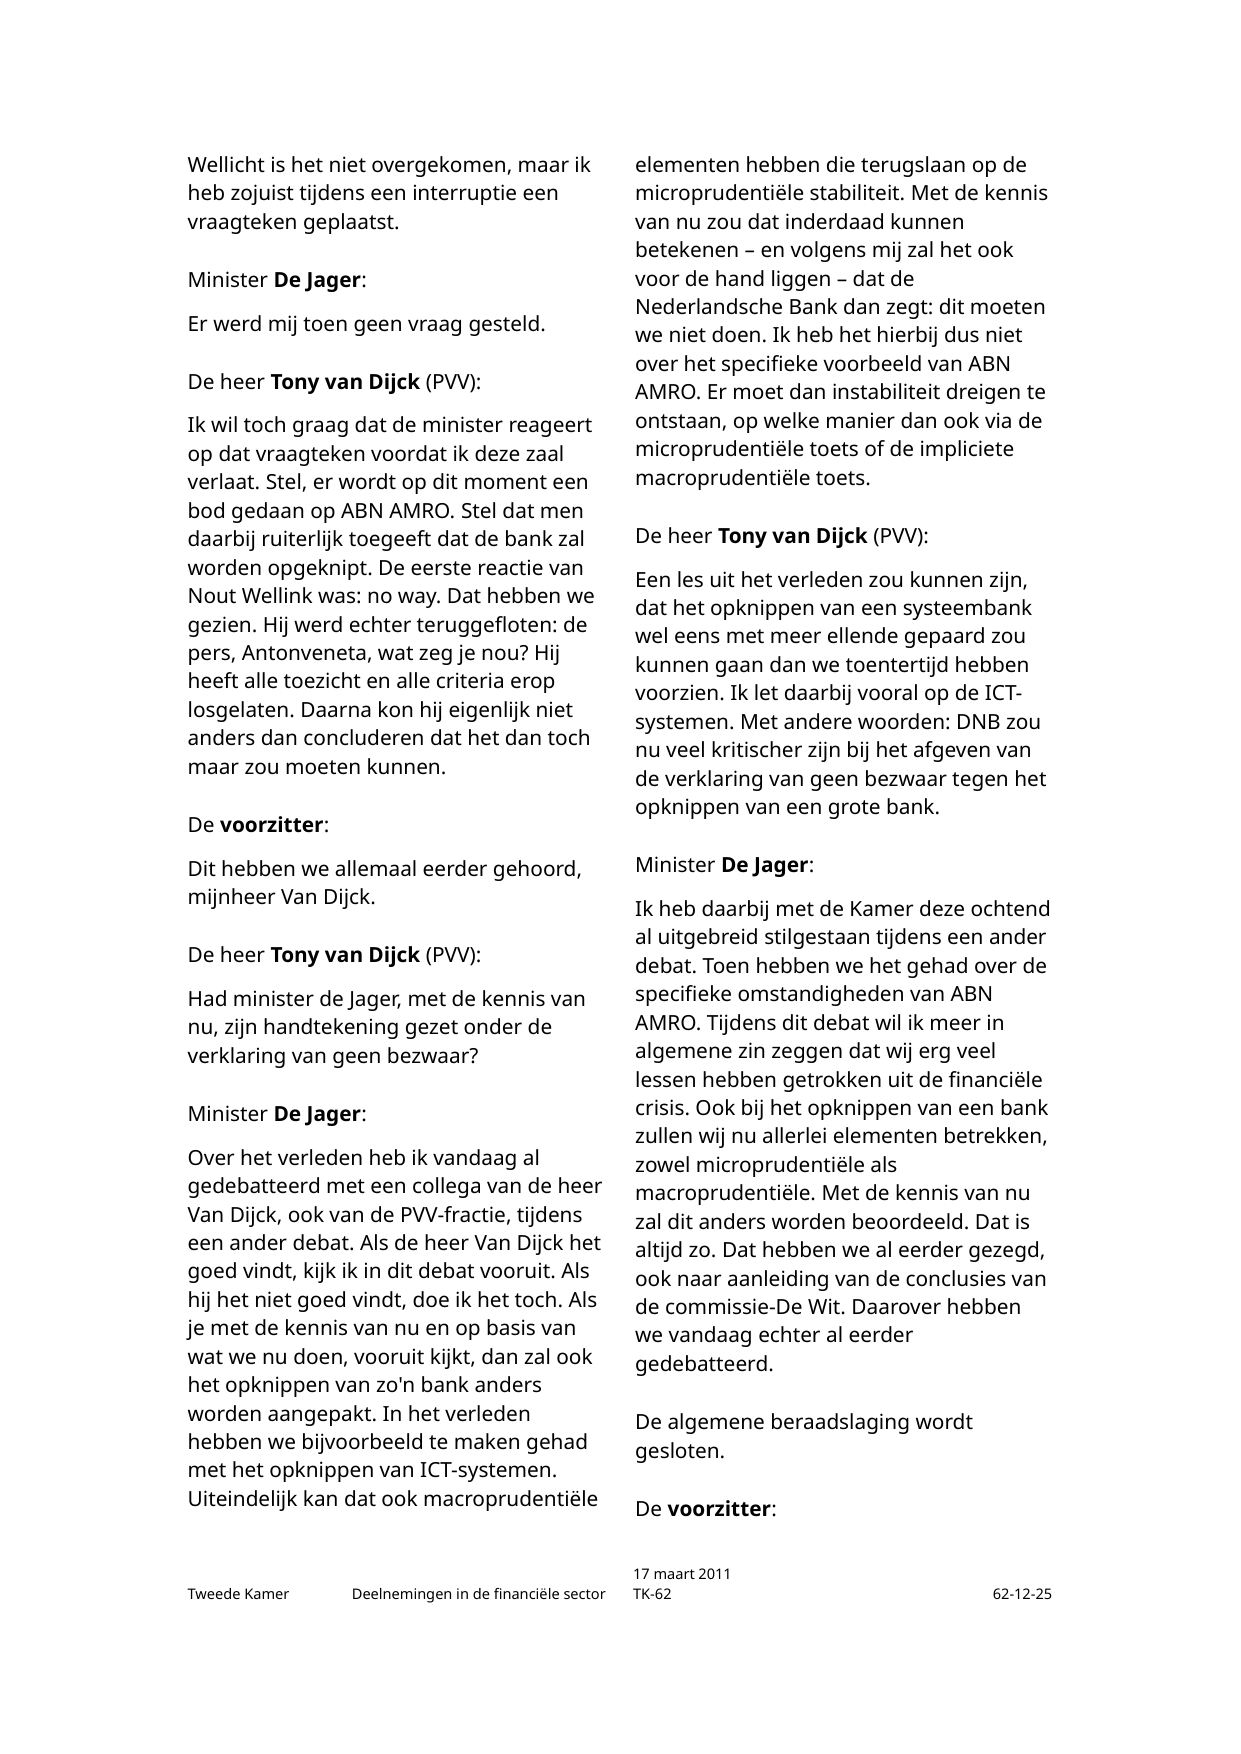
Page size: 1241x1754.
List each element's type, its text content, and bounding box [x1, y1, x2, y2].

text De heer Tony van Dijck (PVV): [635, 521, 1053, 550]
text Minister De Jager: [635, 851, 1053, 879]
text Een les uit het verleden zou kunnen zijn, dat het opknippen van een systeembank wel eens met meer ellende gepaard zou kunnen gaan dan we toentertijd hebben voorzien. Ik let daarbij vooral op de ICT-systemen. Met andere woorden: DNB zou nu veel kritischer zijn bij het afgeven van de verklaring van geen bezwaar tegen het opknippen van een grote bank. [635, 565, 1053, 821]
text De heer Tony van Dijck (PVV): [187, 367, 605, 396]
text De heer Tony van Dijck (PVV): [187, 941, 605, 969]
text Had minister de Jager, met de kennis van nu, zijn handtekening gezet onder de verklaring van geen bezwaar? [187, 984, 605, 1069]
text Ik wil toch graag dat de minister reageert op dat vraagteken voordat ik deze zaal verlaat. Stel, er wordt op dit moment een bod gedaan op ABN AMRO. Stel dat men daarbij ruiterlijk toegeeft dat de bank zal worden opgeknipt. De eerste reactie van Nout Wellink was: no way. Dat hebben we gezien. Hij werd echter teruggefloten: de pers, Antonveneta, wat zeg je nou? Hij heeft alle toezicht en alle criteria erop losgelaten. Daarna kon hij eigenlijk niet anders dan concluderen dat het dan toch maar zou moeten kunnen. [187, 411, 605, 780]
text De voorzitter: [635, 1494, 1053, 1523]
text De voorzitter: [187, 810, 605, 839]
text Dit hebben we allemaal eerder gehoord, mijnheer Van Dijck. [187, 854, 605, 911]
text De algemene beraadslaging wordt gesloten. [635, 1407, 1053, 1464]
text Ik heb daarbij met de Kamer deze ochtend al uitgebreid stilgestaan tijdens een ander debat. Toen hebben we het gehad over de specifieke omstandigheden van ABN AMRO. Tijdens dit debat wil ik meer in algemene zin zeggen dat wij erg veel lessen hebben getrokken uit de financiële crisis. Ook bij het opknippen van een bank zullen wij nu allerlei elementen betrekken, zowel microprudentiële als macroprudentiële. Met de kennis van nu zal dit anders worden beoordeeld. Dat is altijd zo. Dat hebben we al eerder gezegd, ook naar aanleiding van de conclusies van de commissie-De Wit. Daarover hebben we vandaag echter al eerder gedebatteerd. [635, 894, 1053, 1377]
text Wellicht is het niet overgekomen, maar ik heb zojuist tijdens een interruptie een vraagteken geplaatst. [187, 150, 605, 235]
text Minister De Jager: [187, 265, 605, 294]
text elementen hebben die terugslaan op de microprudentiële stabiliteit. Met de kennis van nu zou dat inderdaad kunnen betekenen – en volgens mij zal het ook voor de hand liggen – dat de Nederlandsche Bank dan zegt: dit moeten we niet doen. Ik heb het hierbij dus niet over het specifieke voorbeeld van ABN AMRO. Er moet dan instabiliteit dreigen te ontstaan, op welke manier dan ook via de microprudentiële toets of de impliciete macroprudentiële toets. [635, 150, 1053, 491]
text Er werd mij toen geen vraag gesteld. [187, 309, 605, 337]
text Minister De Jager: [187, 1099, 605, 1128]
text Over het verleden heb ik vandaag al gedebatteerd met een collega van de heer Van Dijck, ook van de PVV-fractie, tijdens een ander debat. Als de heer Van Dijck het goed vindt, kijk ik in dit debat vooruit. Als hij het niet goed vindt, doe ik het toch. Als je met de kennis van nu en op basis van wat we nu doen, vooruit kijkt, dan zal ook het opknippen van zo'n bank anders worden aangepakt. In het verleden hebben we bijvoorbeeld te maken gehad met het opknippen van ICT-systemen. Uiteindelijk kan dat ook macroprudentiële [187, 1143, 605, 1512]
